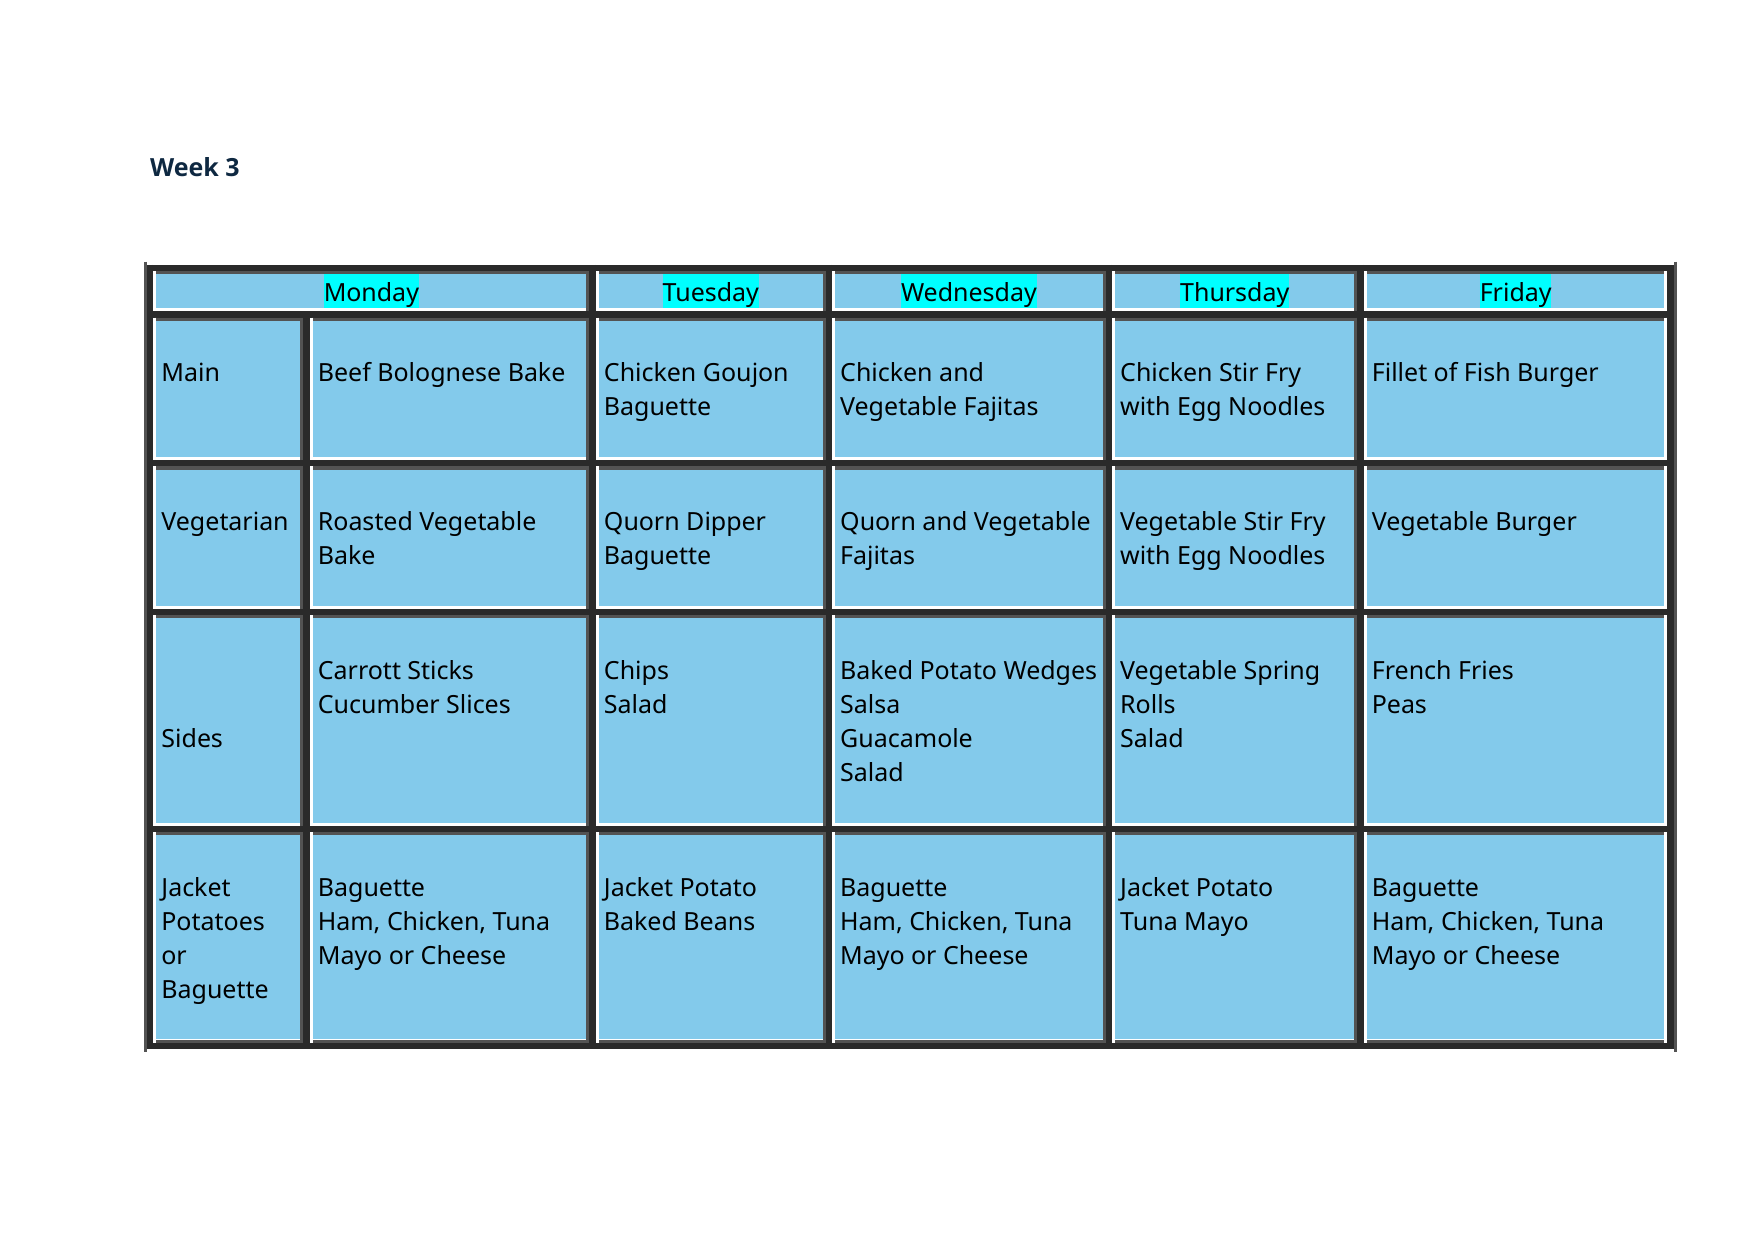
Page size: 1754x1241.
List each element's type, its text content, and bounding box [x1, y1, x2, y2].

table_cell Carrott Sticks Cucumber Slices [313, 618, 586, 823]
table_cell Fillet of Fish Burger [1367, 321, 1664, 457]
table_header Friday [1367, 274, 1664, 308]
table_cell Chicken Goujon Baguette [599, 321, 823, 457]
table_cell Baguette Ham, Chicken, Tuna Mayo or Cheese [835, 835, 1103, 1039]
table_cell French Fries Peas [1367, 618, 1664, 823]
table_cell Jacket Potatoes or Baguette [156, 835, 300, 1039]
table_header Wednesday [835, 274, 1103, 308]
table_cell Chips Salad [599, 618, 823, 823]
table_cell Baguette Ham, Chicken, Tuna Mayo or Cheese [1367, 835, 1664, 1039]
table_cell Roasted Vegetable Bake [313, 470, 586, 606]
table_cell Quorn Dipper Baguette [599, 470, 823, 606]
table_cell Vegetarian [156, 470, 300, 606]
table_cell Chicken Stir Fry with Egg Noodles [1115, 321, 1354, 457]
text Week 3 [150, 150, 1604, 184]
table_header Monday [156, 274, 586, 308]
table_cell Main [156, 321, 300, 457]
table_cell Vegetable Stir Fry with Egg Noodles [1115, 470, 1354, 606]
table_cell Vegetable Spring Rolls Salad [1115, 618, 1354, 823]
table_cell Beef Bolognese Bake [313, 321, 586, 457]
table_header Thursday [1115, 274, 1354, 308]
table_header Tuesday [599, 274, 823, 308]
table_cell Quorn and Vegetable Fajitas [835, 470, 1103, 606]
table_cell Vegetable Burger [1367, 470, 1664, 606]
table_cell Baked Potato Wedges Salsa Guacamole Salad [835, 618, 1103, 823]
table_cell Sides [156, 618, 300, 823]
table_cell Baguette Ham, Chicken, Tuna Mayo or Cheese [313, 835, 586, 1039]
table_cell Jacket Potato Tuna Mayo [1115, 835, 1354, 1039]
table_cell Jacket Potato Baked Beans [599, 835, 823, 1039]
table_cell Chicken and Vegetable Fajitas [835, 321, 1103, 457]
